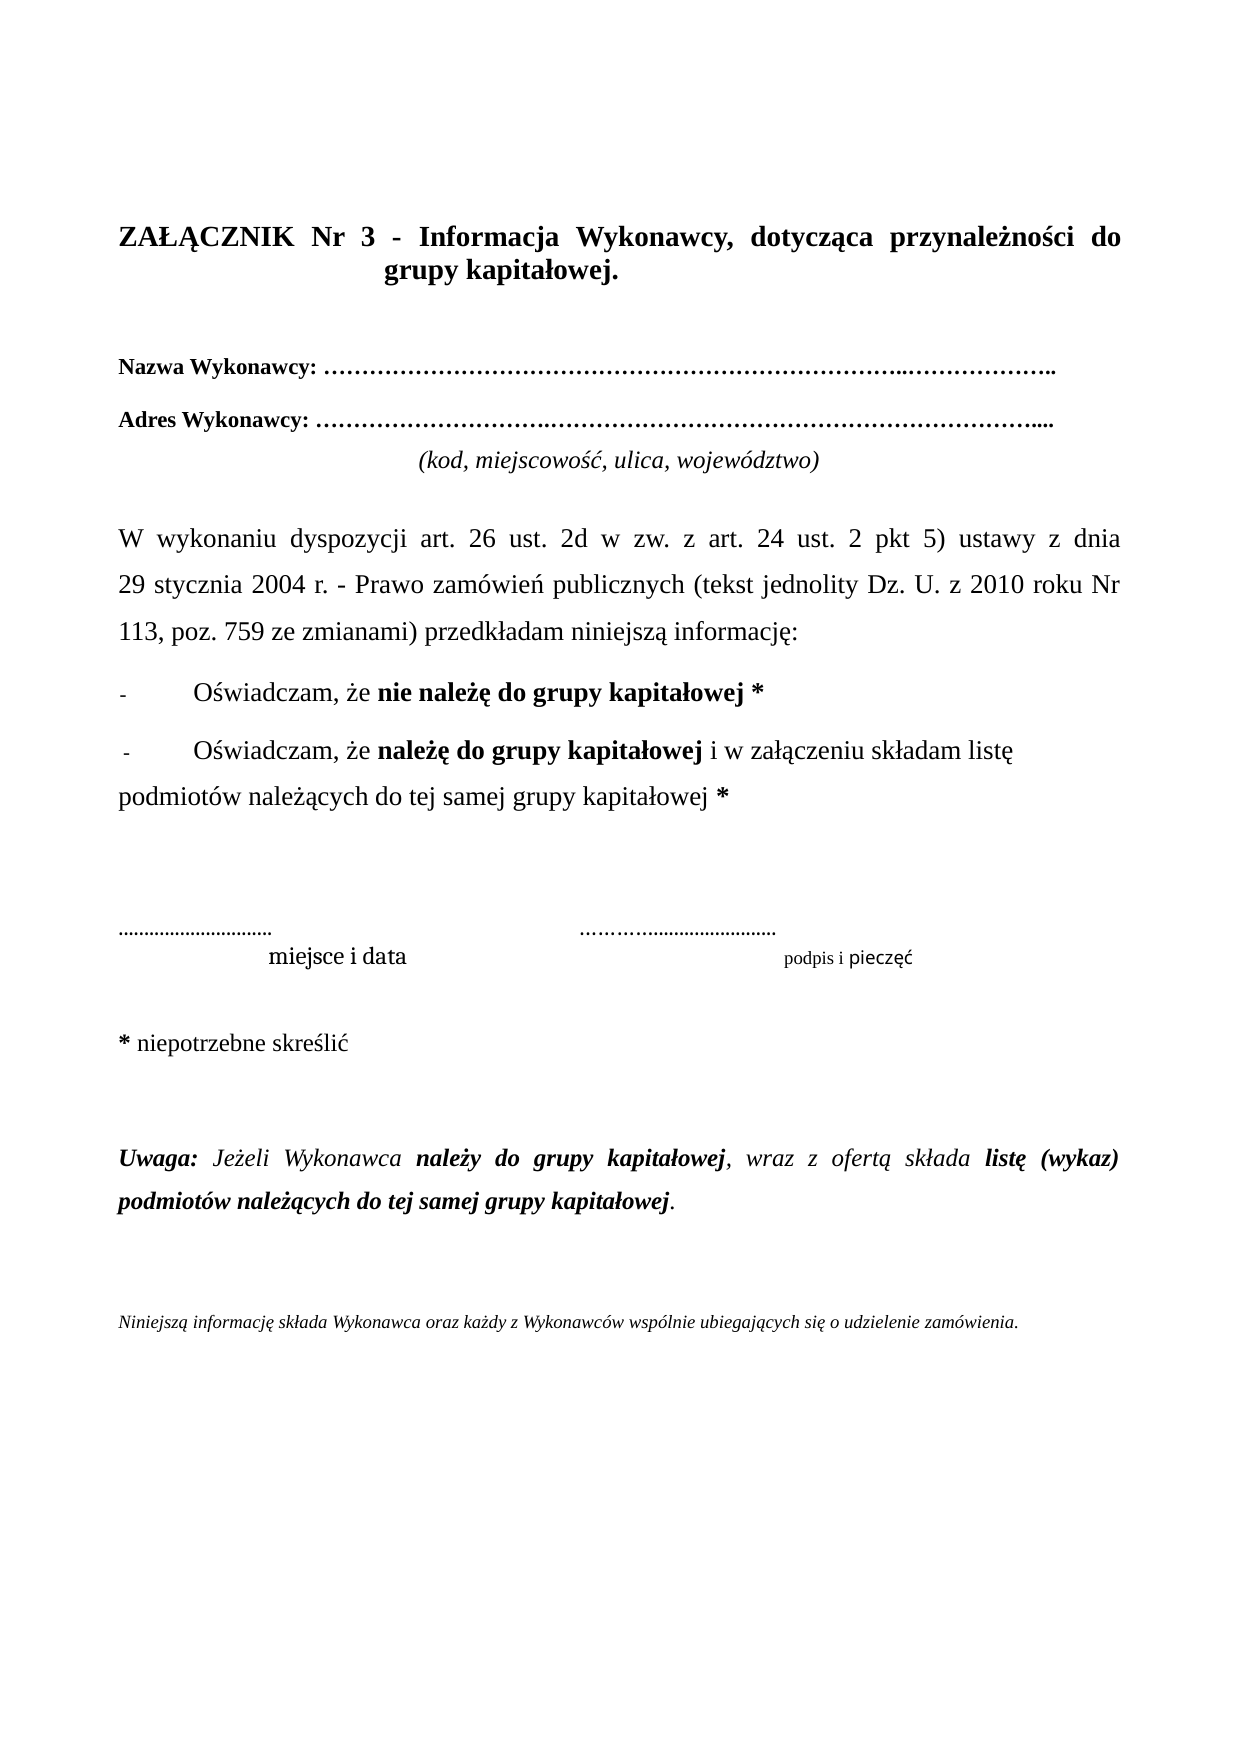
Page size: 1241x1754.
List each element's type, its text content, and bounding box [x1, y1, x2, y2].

text Adres Wykonawcy: ………………………….……………………………………………………….... [118, 406, 1122, 432]
text ZAŁĄCZNIK Nr 3 - Informacja Wykonawcy, dotycząca przynależności do grupy kapitałowej. [118, 219, 1122, 286]
text * niepotrzebne skreślić [118, 1028, 1122, 1057]
text Uwaga: Jeżeli Wykonawca należy do grupy kapitałowej, wraz z ofertą składa listę (wykaz) podmiotów należących do tej samej grupy kapitałowej. [118, 1143, 1122, 1215]
text .............................. …………........................ [118, 913, 1122, 942]
text W wykonaniu dyspozycji art. 26 ust. 2d w zw. z art. 24 ust. 2 pkt 5) ustawy z dnia 29 stycznia 2004 r. - Prawo zamówień publicznych (tekst jednolity Dz. U. z 2010 roku Nr 113, poz. 759 ze zmianami) przedkładam niniejszą informację: [118, 522, 1122, 646]
text Niniejszą informację składa Wykonawca oraz każdy z Wykonawców wspólnie ubiegających się o udzielenie zamówienia. [118, 1311, 1122, 1333]
text miejsce i data podpis i pieczęć [193, 942, 1122, 971]
text (kod, miejscowość, ulica, województwo) [118, 445, 1122, 474]
text Nazwa Wykonawcy: …………………………………………………………………..……………….. [118, 353, 1122, 379]
list Oświadczam, że nie należę do grupy kapitałowej * [118, 676, 1122, 707]
list Oświadczam, że należę do grupy kapitałowej i w załączeniu składam listę podmiotów należących do tej samej grupy kapitałowej * [118, 734, 1122, 812]
